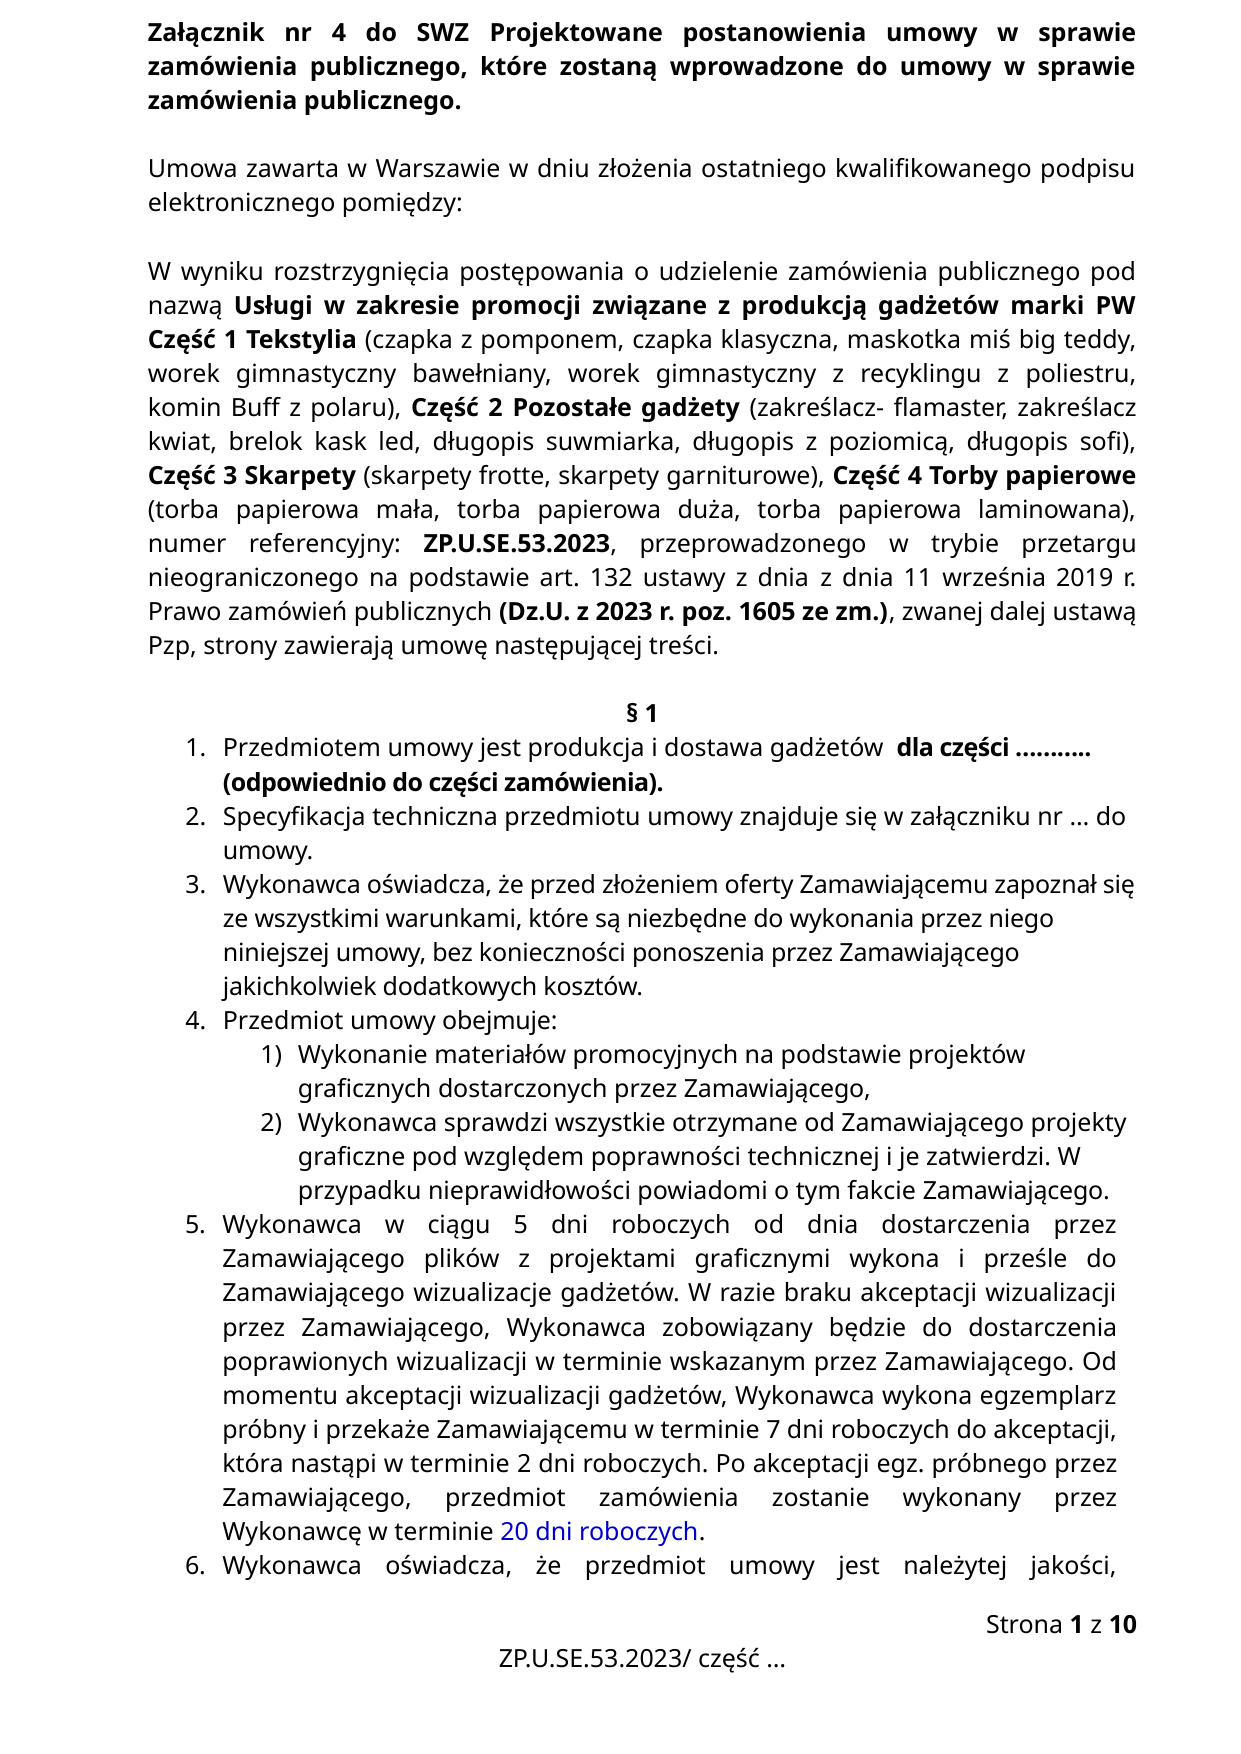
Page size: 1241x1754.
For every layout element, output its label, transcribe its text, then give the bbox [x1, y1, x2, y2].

list Specyfikacja techniczna przedmiotu umowy znajduje się w załączniku nr … do umowy. [185, 798, 1137, 866]
list Przedmiot umowy obejmuje: [185, 1003, 1137, 1037]
list Wykonawca w ciągu 5 dni roboczych od dnia dostarczenia przez Zamawiającego plików z projektami graficznymi wykona i prześle do Zamawiającego wizualizacje gadżetów. W razie braku akceptacji wizualizacji przez Zamawiającego, Wykonawca zobowiązany będzie do dostarczenia poprawionych wizualizacji w terminie wskazanym przez Zamawiającego. Od momentu akceptacji wizualizacji gadżetów, Wykonawca wykona egzemplarz próbny i przekaże Zamawiającemu w terminie 7 dni roboczych do akceptacji, która nastąpi w terminie 2 dni roboczych. Po akceptacji egz. próbnego przez Zamawiającego, przedmiot zamówienia zostanie wykonany przez Wykonawcę w terminie 20 dni roboczych. [185, 1207, 1117, 1548]
list Wykonawca oświadcza, że przed złożeniem oferty Zamawiającemu zapoznał się ze wszystkimi warunkami, które są niezbędne do wykonania przez niego niniejszej umowy, bez konieczności ponoszenia przez Zamawiającego jakichkolwiek dodatkowych kosztów. [185, 866, 1137, 1003]
text W wyniku rozstrzygnięcia postępowania o udzielenie zamówienia publicznego pod nazwą Usługi w zakresie promocji związane z produkcją gadżetów marki PW Część 1 Tekstylia (czapka z pomponem, czapka klasyczna, maskotka miś big teddy, worek gimnastyczny bawełniany, worek gimnastyczny z recyklingu z poliestru, komin Buff z polaru), Część 2 Pozostałe gadżety (zakreślacz- flamaster, zakreślacz kwiat, brelok kask led, długopis suwmiarka, długopis z poziomicą, długopis sofi), Część 3 Skarpety (skarpety frotte, skarpety garniturowe), Część 4 Torby papierowe (torba papierowa mała, torba papierowa duża, torba papierowa laminowana), numer referencyjny: ZP.U.SE.53.2023, przeprowadzonego w trybie przetargu nieograniczonego na podstawie art. 132 ustawy z dnia z dnia 11 września 2019 r. Prawo zamówień publicznych (Dz.U. z 2023 r. poz. 1605 ze zm.), zwanej dalej ustawą Pzp, strony zawierają umowę następującej treści. [148, 253, 1137, 662]
list Wykonanie materiałów promocyjnych na podstawie projektów graficznych dostarczonych przez Zamawiającego, [260, 1037, 1137, 1105]
text § 1 [148, 696, 1137, 730]
text Umowa zawarta w Warszawie w dniu złożenia ostatniego kwalifikowanego podpisu elektronicznego pomiędzy: [148, 151, 1137, 219]
list Przedmiotem umowy jest produkcja i dostawa gadżetów dla części ………..(odpowiednio do części zamówienia). [185, 730, 1137, 798]
text Załącznik nr 4 do SWZ Projektowane postanowienia umowy w sprawie zamówienia publicznego, które zostaną wprowadzone do umowy w sprawie zamówienia publicznego. [148, 15, 1137, 117]
list Wykonawca oświadcza, że przedmiot umowy jest należytej jakości, [185, 1548, 1117, 1582]
list Wykonawca sprawdzi wszystkie otrzymane od Zamawiającego projekty graficzne pod względem poprawności technicznej i je zatwierdzi. W przypadku nieprawidłowości powiadomi o tym fakcie Zamawiającego. [260, 1105, 1137, 1207]
